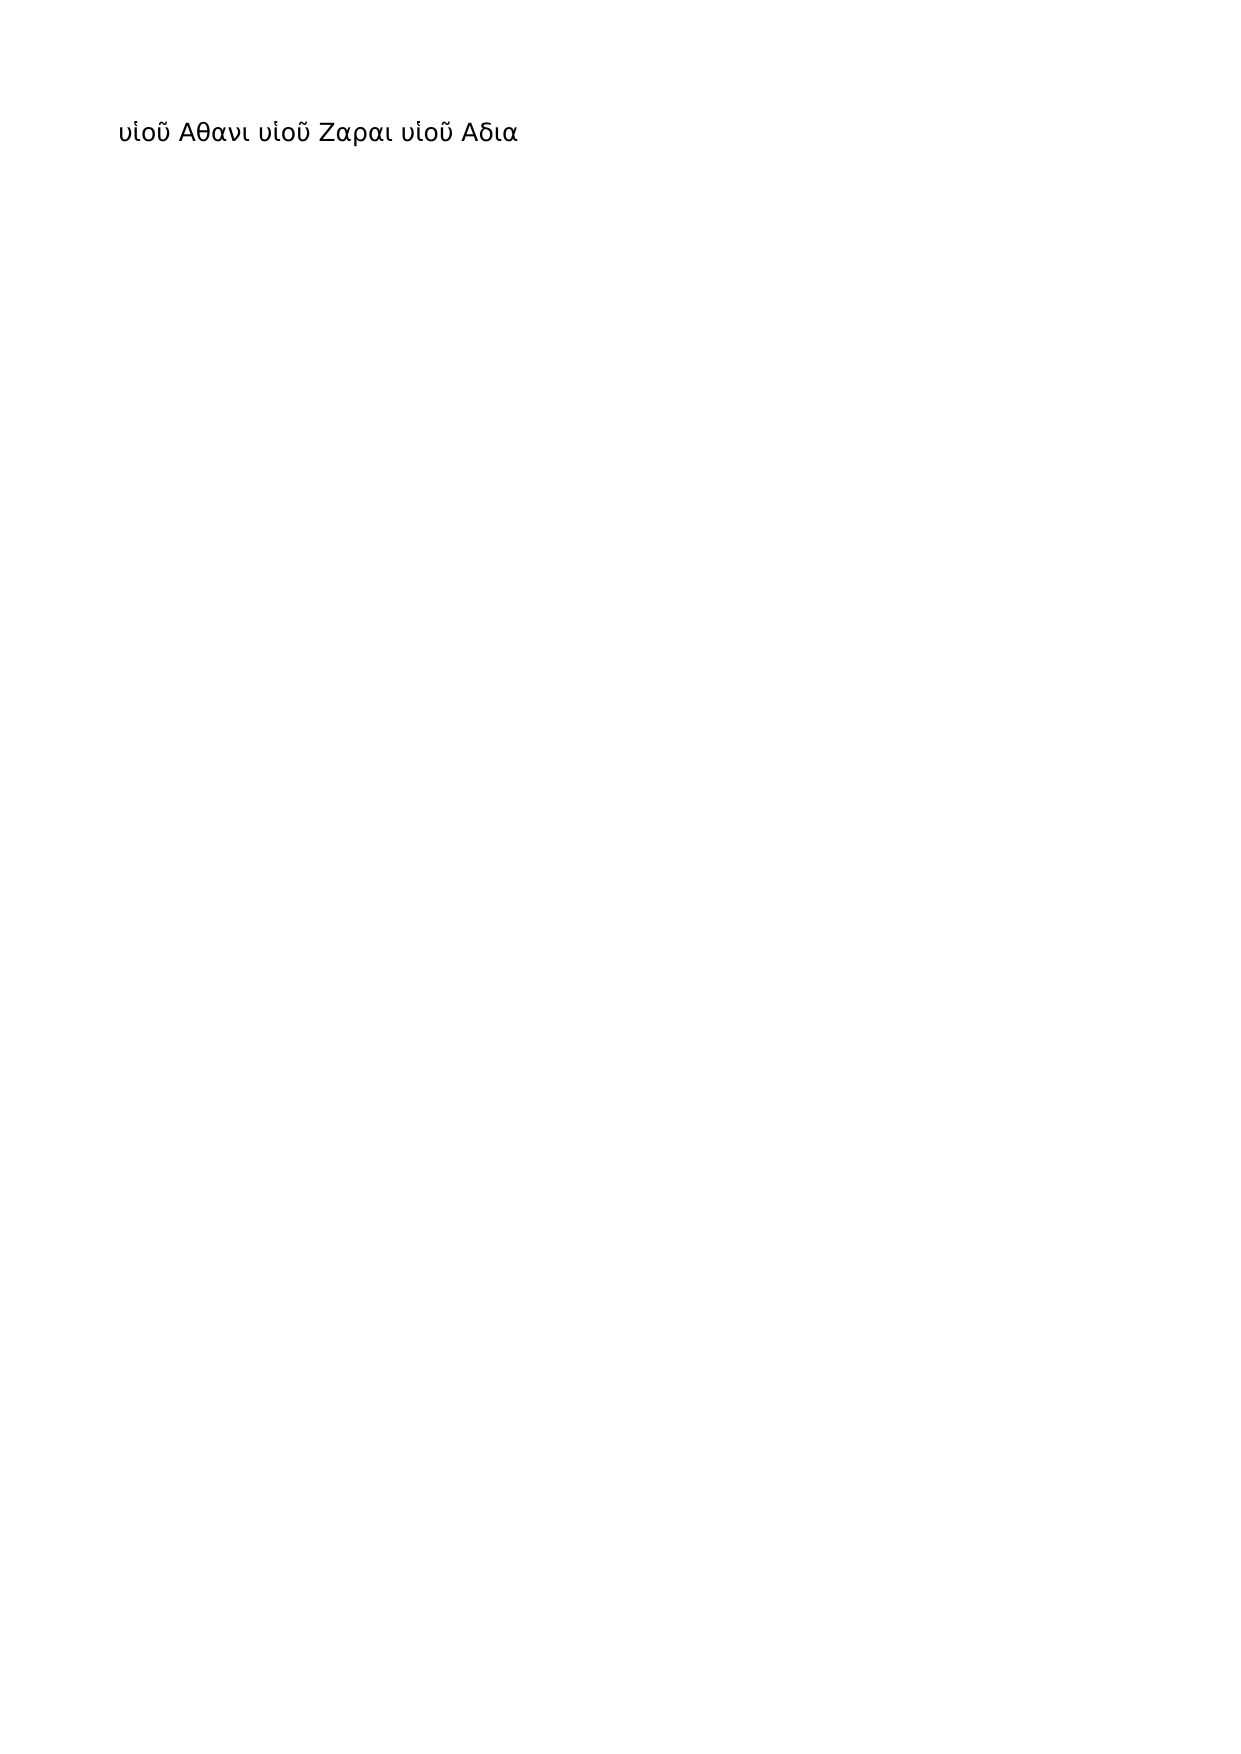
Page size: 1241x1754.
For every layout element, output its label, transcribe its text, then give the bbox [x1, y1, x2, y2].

text υἱοῦ Αθανι υἱοῦ Ζαραι υἱοῦ Αδια [118, 118, 1122, 147]
